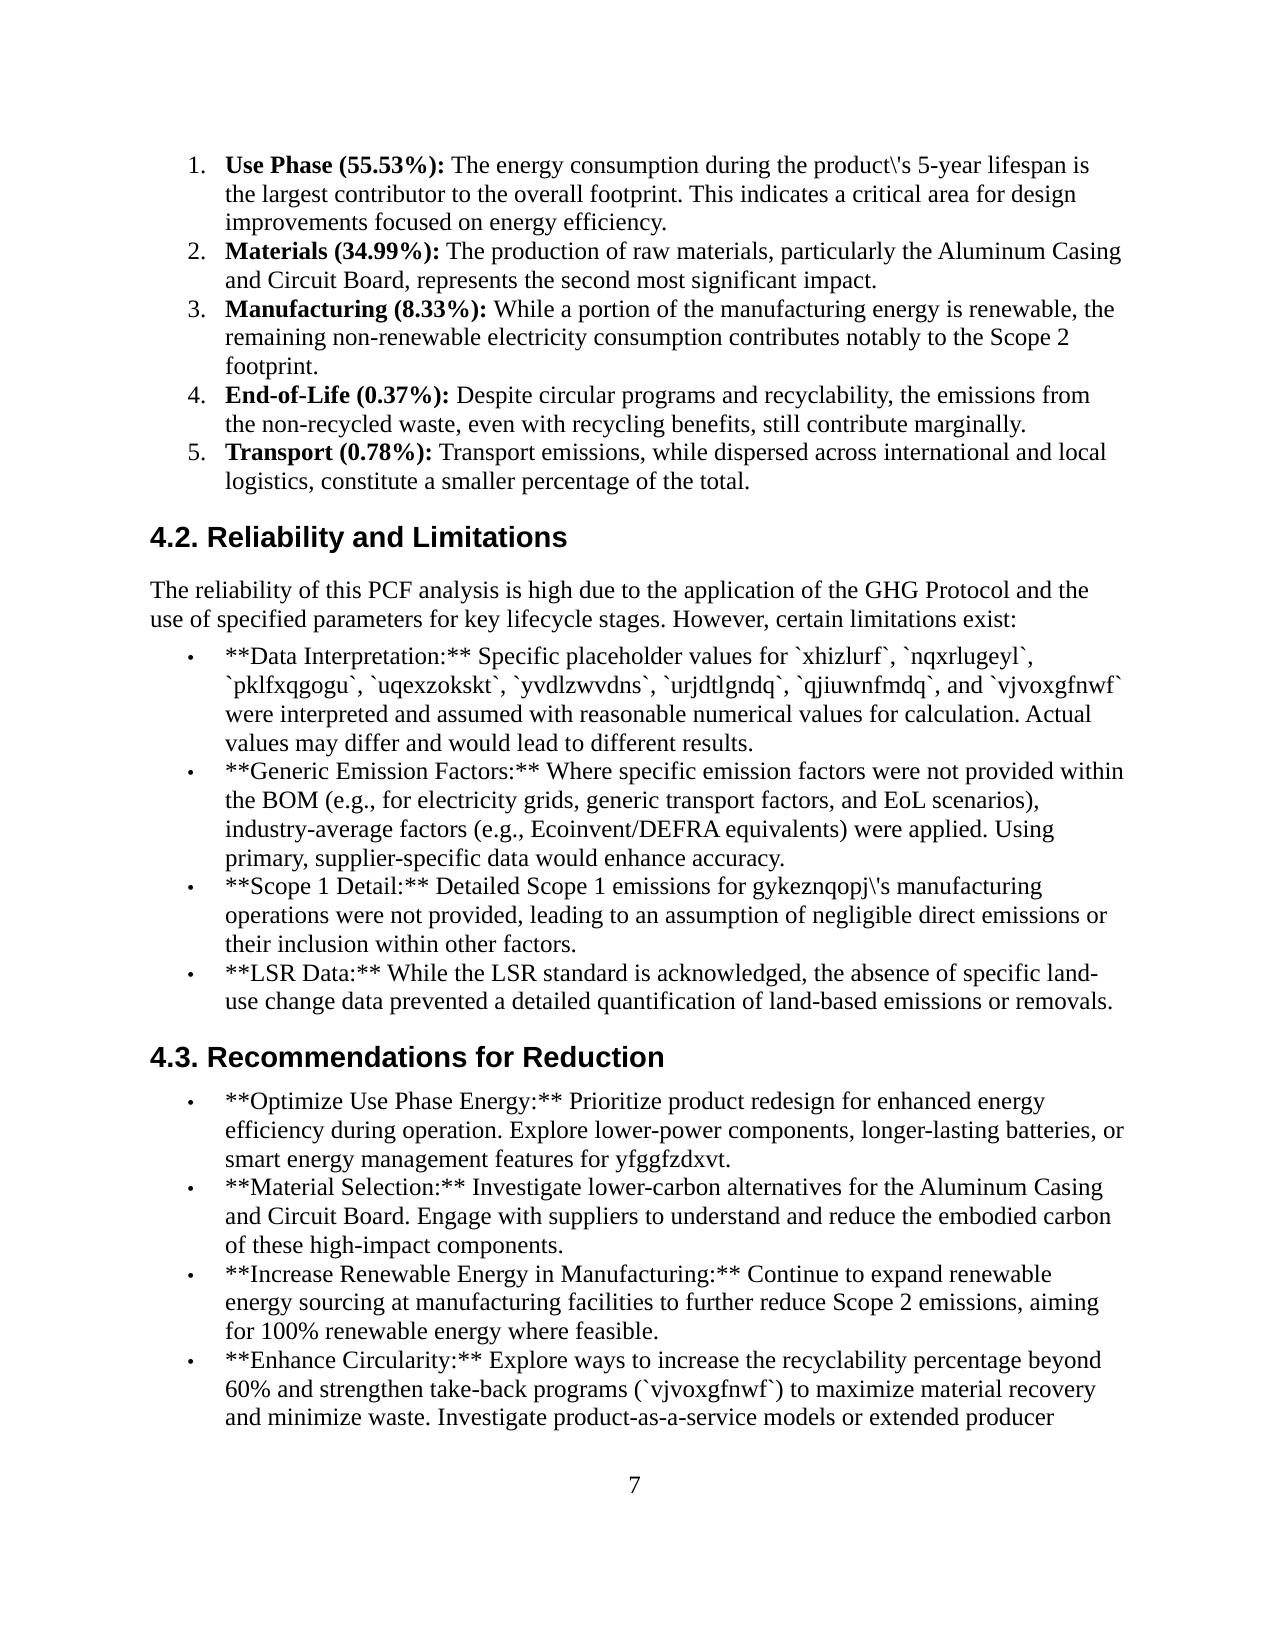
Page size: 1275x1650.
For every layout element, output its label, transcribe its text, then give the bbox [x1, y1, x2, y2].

list **Increase Renewable Energy in Manufacturing:** Continue to expand renewable energy sourcing at manufacturing facilities to further reduce Scope 2 emissions, aiming for 100% renewable energy where feasible. [187, 1259, 1125, 1345]
list End-of-Life (0.37%): Despite circular programs and recyclability, the emissions from the non-recycled waste, even with recycling benefits, still contribute marginally. [187, 380, 1125, 437]
list **Generic Emission Factors:** Where specific emission factors were not provided within the BOM (e.g., for electricity grids, generic transport factors, and EoL scenarios), industry-average factors (e.g., Ecoinvent/DEFRA equivalents) were applied. Using primary, supplier-specific data would enhance accuracy. [187, 756, 1125, 871]
subtitle 4.2. Reliability and Limitations [150, 520, 1125, 553]
list Transport (0.78%): Transport emissions, while dispersed across international and local logistics, constitute a smaller percentage of the total. [187, 437, 1125, 495]
list **Data Interpretation:** Specific placeholder values for `xhizlurf`, `nqxrlugeyl`, `pklfxqgogu`, `uqexzokskt`, `yvdlzwvdns`, `urjdtlgndq`, `qjiuwnfmdq`, and `vjvoxgfnwf` were interpreted and assumed with reasonable numerical values for calculation. Actual values may differ and would lead to different results. [187, 641, 1125, 756]
list **Optimize Use Phase Energy:** Prioritize product redesign for enhanced energy efficiency during operation. Explore lower-power components, longer-lasting batteries, or smart energy management features for yfggfzdxvt. [187, 1086, 1125, 1172]
list Manufacturing (8.33%): While a portion of the manufacturing energy is renewable, the remaining non-renewable electricity consumption contributes notably to the Scope 2 footprint. [187, 294, 1125, 380]
list **LSR Data:** While the LSR standard is acknowledged, the absence of specific land-use change data prevented a detailed quantification of land-based emissions or removals. [187, 958, 1125, 1015]
list **Enhance Circularity:** Explore ways to increase the recyclability percentage beyond 60% and strengthen take-back programs (`vjvoxgfnwf`) to maximize material recovery and minimize waste. Investigate product-as-a-service models or extended producer [187, 1345, 1125, 1431]
list Materials (34.99%): The production of raw materials, particularly the Aluminum Casing and Circuit Board, represents the second most significant impact. [187, 236, 1125, 294]
list **Scope 1 Detail:** Detailed Scope 1 emissions for gykeznqopj\'s manufacturing operations were not provided, leading to an assumption of negligible direct emissions or their inclusion within other factors. [187, 871, 1125, 958]
list **Material Selection:** Investigate lower-carbon alternatives for the Aluminum Casing and Circuit Board. Engage with suppliers to understand and reduce the embodied carbon of these high-impact components. [187, 1172, 1125, 1259]
subtitle 4.3. Recommendations for Reduction [150, 1040, 1125, 1074]
list Use Phase (55.53%): The energy consumption during the product\'s 5-year lifespan is the largest contributor to the overall footprint. This indicates a critical area for design improvements focused on energy efficiency. [187, 150, 1125, 236]
text The reliability of this PCF analysis is high due to the application of the GHG Protocol and the use of specified parameters for key lifecycle stages. However, certain limitations exist: [150, 575, 1125, 632]
